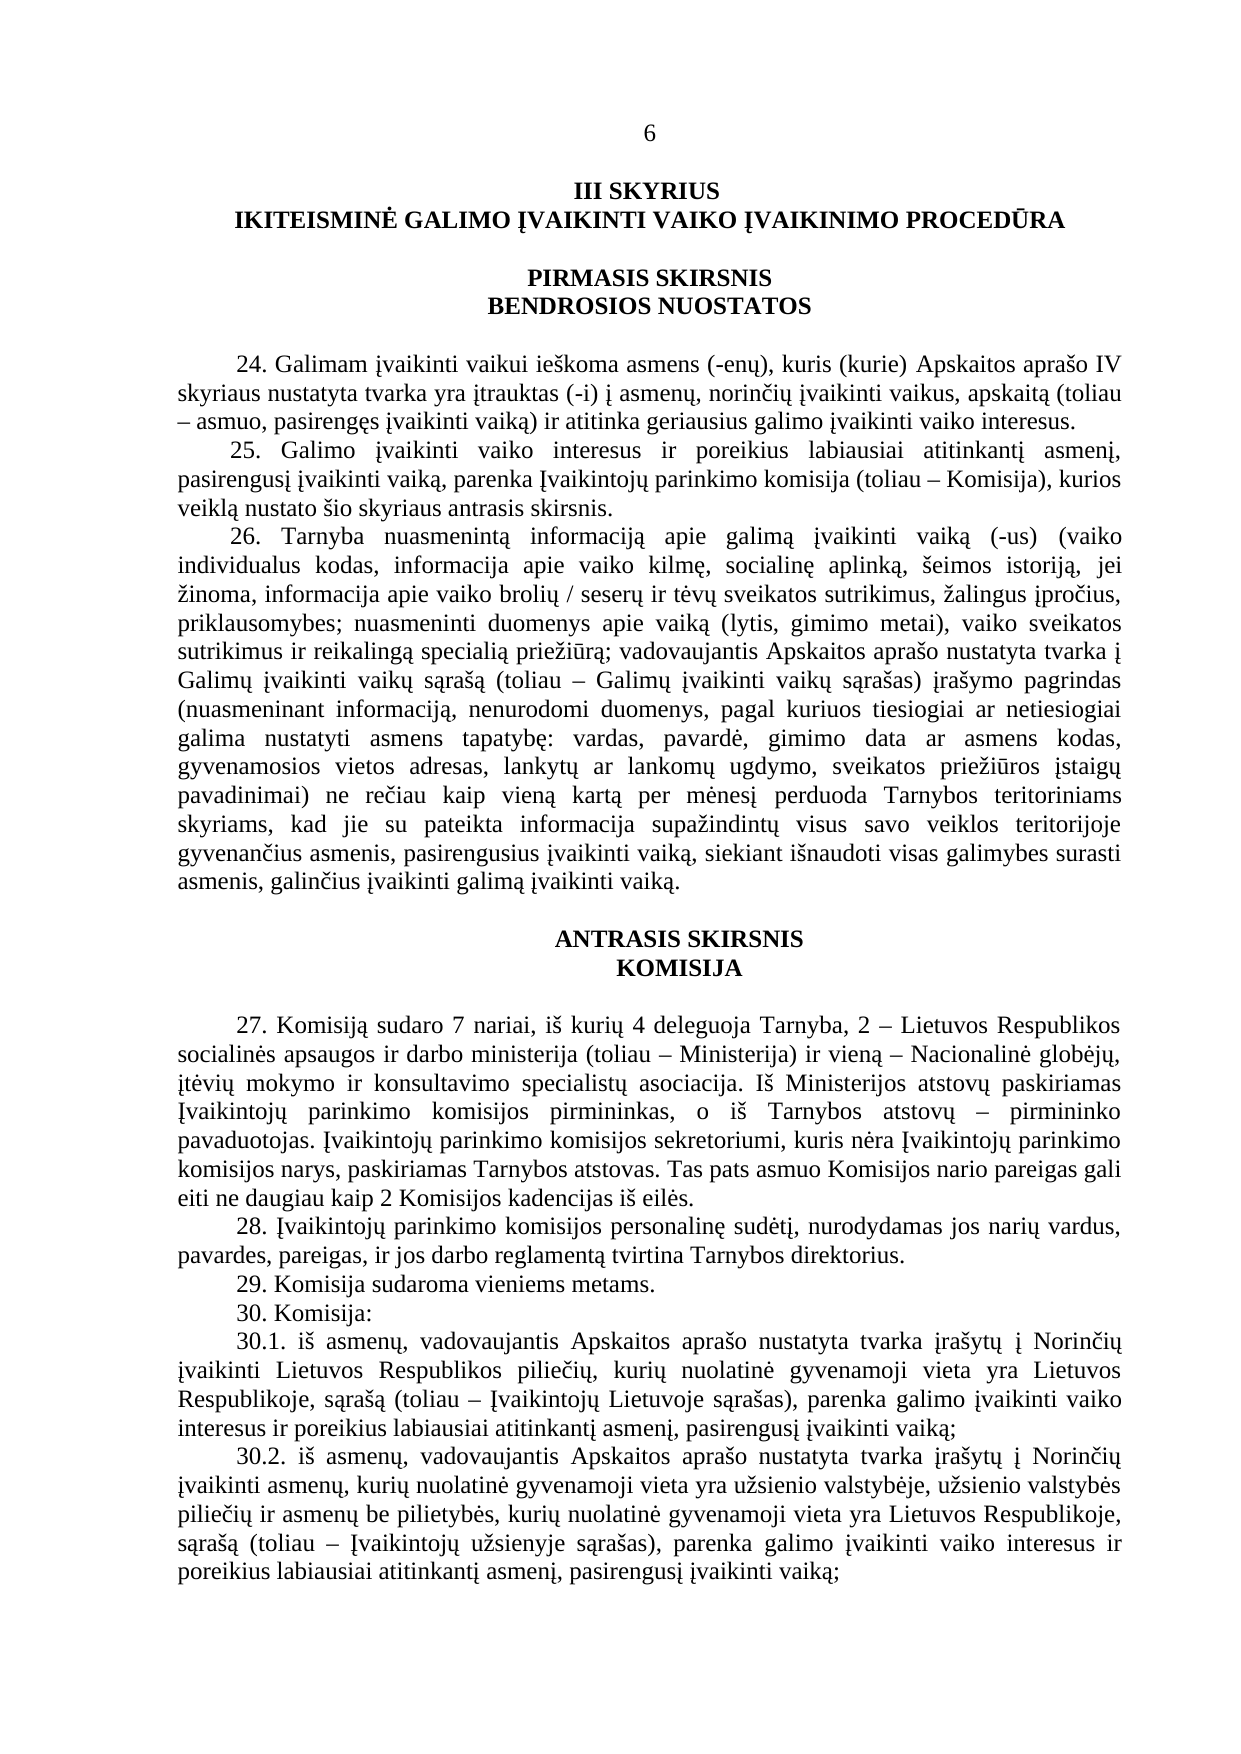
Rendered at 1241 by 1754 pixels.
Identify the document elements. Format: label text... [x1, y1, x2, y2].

text IKITEISMINĖ GALIMO ĮVAIKINTI VAIKO ĮVAIKINimo PROCEDŪRA [177, 205, 1122, 234]
text BENDROSIOS NUOSTATOS [177, 291, 1122, 320]
text 29. Komisija sudaroma vieniems metams. [177, 1269, 1122, 1298]
text 25. Galimo įvaikinti vaiko interesus ir poreikius labiausiai atitinkantį asmenį, pasirengusį įvaikinti vaiką, parenka Įvaikintojų parinkimo komisija (toliau – Komisija), kurios veiklą nustato šio skyriaus antrasis skirsnis. [177, 435, 1122, 521]
text PIRMASIS SKIRSNIS [177, 263, 1122, 291]
text 30. Komisija: [177, 1298, 1122, 1326]
text 28. Įvaikintojų parinkimo komisijos personalinę sudėtį, nurodydamas jos narių vardus, pavardes, pareigas, ir jos darbo reglamentą tvirtina Tarnybos direktorius. [177, 1211, 1122, 1269]
text 30.1. iš asmenų, vadovaujantis Apskaitos aprašo nustatyta tvarka įrašytų į Norinčių įvaikinti Lietuvos Respublikos piliečių, kurių nuolatinė gyvenamoji vieta yra Lietuvos Respublikoje, sąrašą (toliau – Įvaikintojų Lietuvoje sąrašas), parenka galimo įvaikinti vaiko interesus ir poreikius labiausiai atitinkantį asmenį, pasirengusį įvaikinti vaiką; [177, 1326, 1122, 1441]
text 27. Komisiją sudaro 7 nariai, iš kurių 4 deleguoja Tarnyba, 2 – Lietuvos Respublikos socialinės apsaugos ir darbo ministerija (toliau – Ministerija) ir vieną – Nacionalinė globėjų, įtėvių mokymo ir konsultavimo specialistų asociacija. Iš Ministerijos atstovų paskiriamas Įvaikintojų parinkimo komisijos pirmininkas, o iš Tarnybos atstovų – pirmininko pavaduotojas. Įvaikintojų parinkimo komisijos sekretoriumi, kuris nėra Įvaikintojų parinkimo komisijos narys, paskiriamas Tarnybos atstovas. Tas pats asmuo Komisijos nario pareigas gali eiti ne daugiau kaip 2 Komisijos kadencijas iš eilės. [177, 1010, 1122, 1211]
text KOMISIJA [177, 953, 1122, 981]
text 26. Tarnyba nuasmenintą informaciją apie galimą įvaikinti vaiką (-us) (vaiko individualus kodas, informacija apie vaiko kilmę, socialinę aplinką, šeimos istoriją, jei žinoma, informacija apie vaiko brolių / seserų ir tėvų sveikatos sutrikimus, žalingus įpročius, priklausomybes; nuasmeninti duomenys apie vaiką (lytis, gimimo metai), vaiko sveikatos sutrikimus ir reikalingą specialią priežiūrą; vadovaujantis Apskaitos aprašo nustatyta tvarka į Galimų įvaikinti vaikų sąrašą (toliau – Galimų įvaikinti vaikų sąrašas) įrašymo pagrindas (nuasmeninant informaciją, nenurodomi duomenys, pagal kuriuos tiesiogiai ar netiesiogiai galima nustatyti asmens tapatybę: vardas, pavardė, gimimo data ar asmens kodas, gyvenamosios vietos adresas, lankytų ar lankomų ugdymo, sveikatos priežiūros įstaigų pavadinimai) ne rečiau kaip vieną kartą per mėnesį perduoda Tarnybos teritoriniams skyriams, kad jie su pateikta informacija supažindintų visus savo veiklos teritorijoje gyvenančius asmenis, pasirengusius įvaikinti vaiką, siekiant išnaudoti visas galimybes surasti asmenis, galinčius įvaikinti galimą įvaikinti vaiką. [177, 521, 1122, 895]
text 24. Galimam įvaikinti vaikui ieškoma asmens (-enų), kuris (kurie) Apskaitos aprašo IV skyriaus nustatyta tvarka yra įtrauktas (‑i) į asmenų, norinčių įvaikinti vaikus, apskaitą (toliau – asmuo, pasirengęs įvaikinti vaiką) ir atitinka geriausius galimo įvaikinti vaiko interesus. [177, 349, 1122, 435]
text 30.2. iš asmenų, vadovaujantis Apskaitos aprašo nustatyta tvarka įrašytų į Norinčių įvaikinti asmenų, kurių nuolatinė gyvenamoji vieta yra užsienio valstybėje, užsienio valstybės piliečių ir asmenų be pilietybės, kurių nuolatinė gyvenamoji vieta yra Lietuvos Respublikoje, sąrašą (toliau – Įvaikintojų užsienyje sąrašas), parenka galimo įvaikinti vaiko interesus ir poreikius labiausiai atitinkantį asmenį, pasirengusį įvaikinti vaiką; [177, 1441, 1122, 1585]
subtitle III SKYRIUS [177, 176, 1122, 205]
text ANTRASIS SKIRSNIS [177, 924, 1122, 953]
